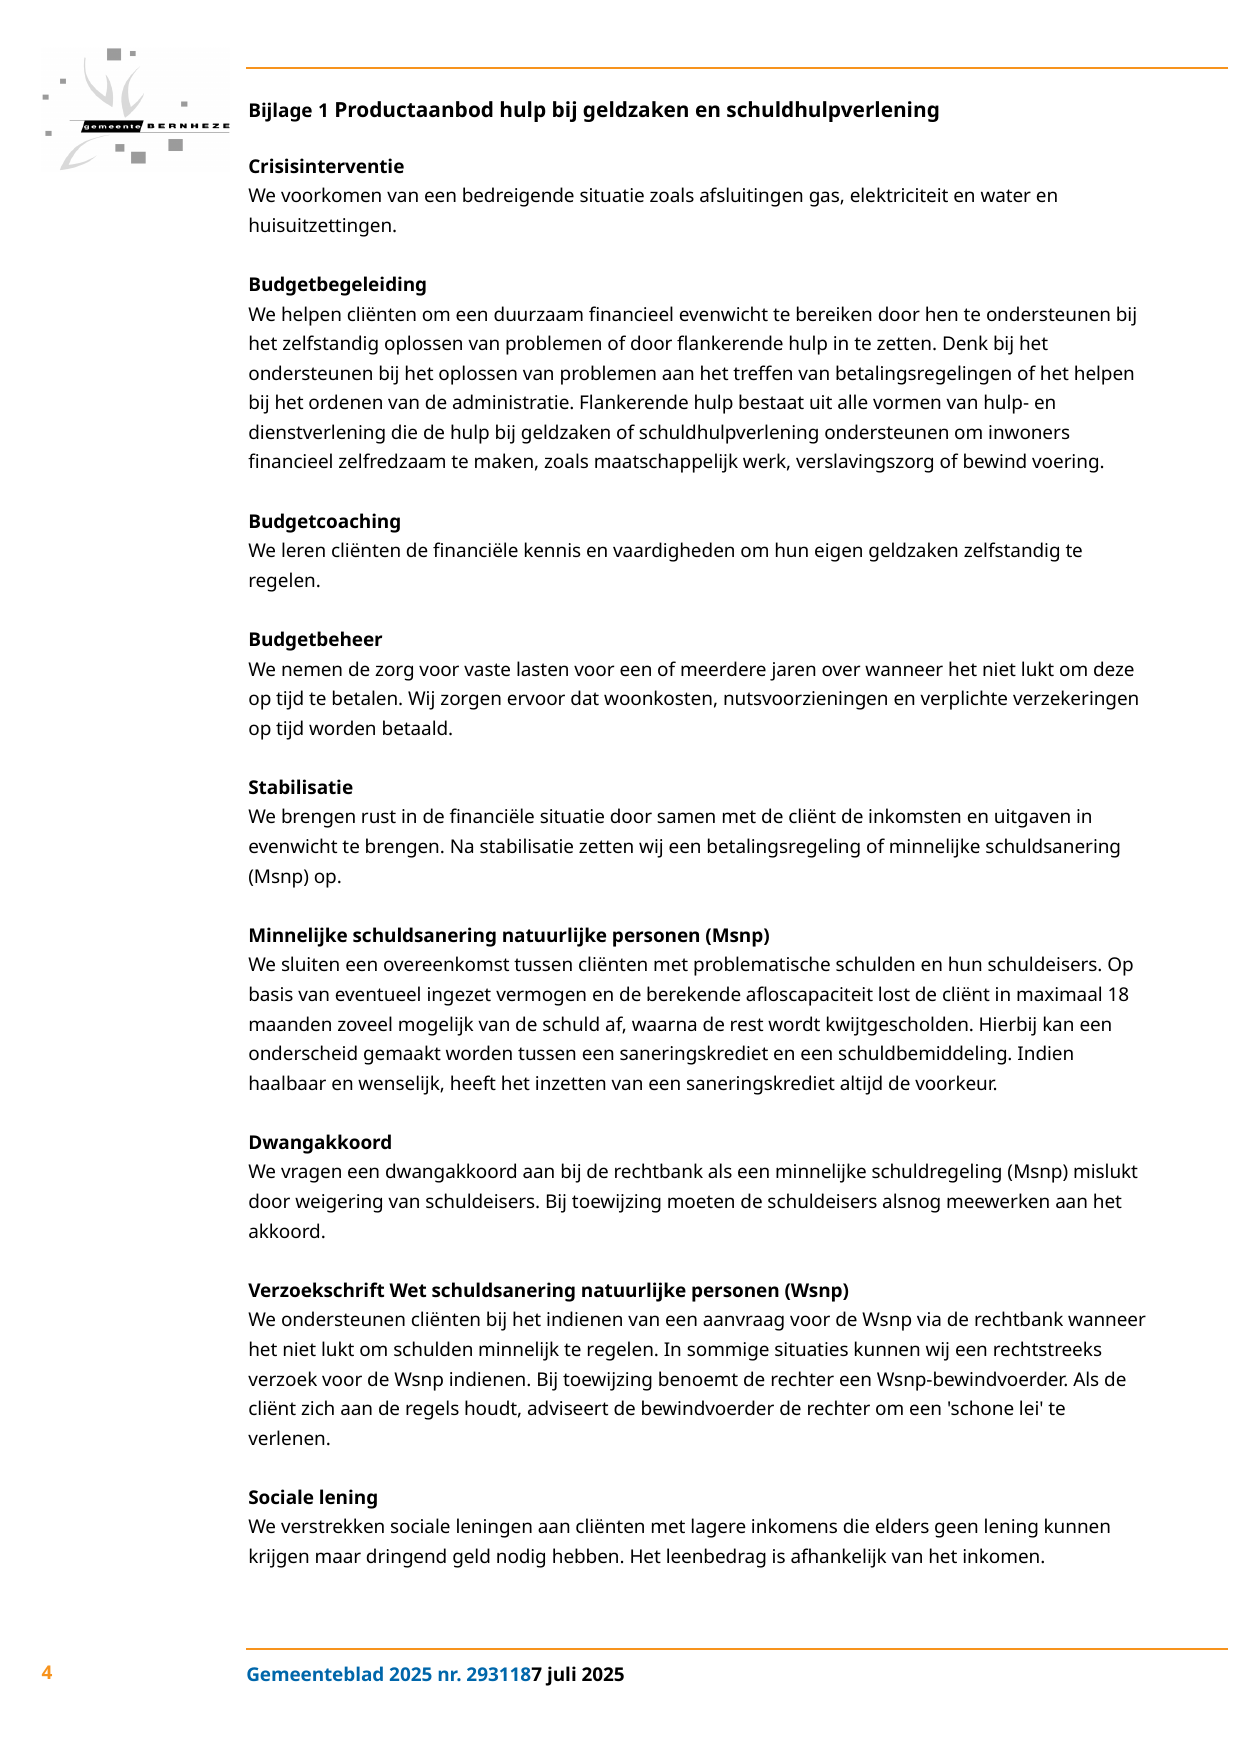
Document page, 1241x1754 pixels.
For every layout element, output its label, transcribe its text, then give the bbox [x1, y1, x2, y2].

text Crisisinterventie [248, 153, 1152, 179]
text Minnelijke schuldsanering natuurlijke personen (Msnp) [248, 922, 1152, 948]
text Budgetbeheer [248, 626, 1152, 652]
text We voorkomen van een bedreigende situatie zoals afsluitingen gas, elektriciteit en water en huisuitzettingen. [248, 182, 1152, 238]
text Stabilisatie [248, 774, 1152, 800]
text Verzoekschrift Wet schuldsanering natuurlijke personen (Wsnp) [248, 1277, 1152, 1303]
text Budgetbegeleiding [248, 271, 1152, 297]
text Sociale lening [248, 1484, 1152, 1510]
text Bijlage 1 Productaanbod hulp bij geldzaken en schuldhulpverlening [248, 95, 1152, 123]
text We sluiten een overeenkomst tussen cliënten met problematische schulden en hun schuldeisers. Op basis van eventueel ingezet vermogen en de berekende afloscapaciteit lost de cliënt in maximaal 18 maanden zoveel mogelijk van de schuld af, waarna de rest wordt kwijtgescholden. Hierbij kan een onderscheid gemaakt worden tussen een saneringskrediet en een schuldbemiddeling. Indien haalbaar en wenselijk, heeft het inzetten van een saneringskrediet altijd de voorkeur. [248, 952, 1152, 1096]
text Budgetcoaching [248, 508, 1152, 534]
text We leren cliënten de financiële kennis en vaardigheden om hun eigen geldzaken zelfstandig te regelen. [248, 537, 1152, 593]
text We helpen cliënten om een duurzaam financieel evenwicht te bereiken door hen te ondersteunen bij het zelfstandig oplossen van problemen of door flankerende hulp in te zetten. Denk bij het ondersteunen bij het oplossen van problemen aan het treffen van betalingsregelingen of het helpen bij het ordenen van de administratie. Flankerende hulp bestaat uit alle vormen van hulp- en dienstverlening die de hulp bij geldzaken of schuldhulpverlening ondersteunen om inwoners financieel zelfredzaam te maken, zoals maatschappelijk werk, verslavingszorg of bewind voering. [248, 301, 1152, 474]
text We brengen rust in de financiële situatie door samen met de cliënt de inkomsten en uitgaven in evenwicht te brengen. Na stabilisatie zetten wij een betalingsregeling of minnelijke schuldsanering (Msnp) op. [248, 804, 1152, 889]
picture [41, 47, 231, 172]
text Dwangakkoord [248, 1129, 1152, 1155]
text We vragen een dwangakkoord aan bij de rechtbank als een minnelijke schuldregeling (Msnp) mislukt door weigering van schuldeisers. Bij toewijzing moeten de schuldeisers alsnog meewerken aan het akkoord. [248, 1159, 1152, 1244]
text We nemen de zorg voor vaste lasten voor een of meerdere jaren over wanneer het niet lukt om deze op tijd te betalen. Wij zorgen ervoor dat woonkosten, nutsvoorzieningen en verplichte verzekeringen op tijd worden betaald. [248, 656, 1152, 741]
text We verstrekken sociale leningen aan cliënten met lagere inkomens die elders geen lening kunnen krijgen maar dringend geld nodig hebben. Het leenbedrag is afhankelijk van het inkomen. [248, 1514, 1152, 1569]
text We ondersteunen cliënten bij het indienen van een aanvraag voor de Wsnp via de rechtbank wanneer het niet lukt om schulden minnelijk te regelen. In sommige situaties kunnen wij een rechtstreeks verzoek voor de Wsnp indienen. Bij toewijzing benoemt de rechter een Wsnp-bewindvoerder. Als de cliënt zich aan de regels houdt, adviseert de bewindvoerder de rechter om een 'schone lei' te verlenen. [248, 1307, 1152, 1451]
